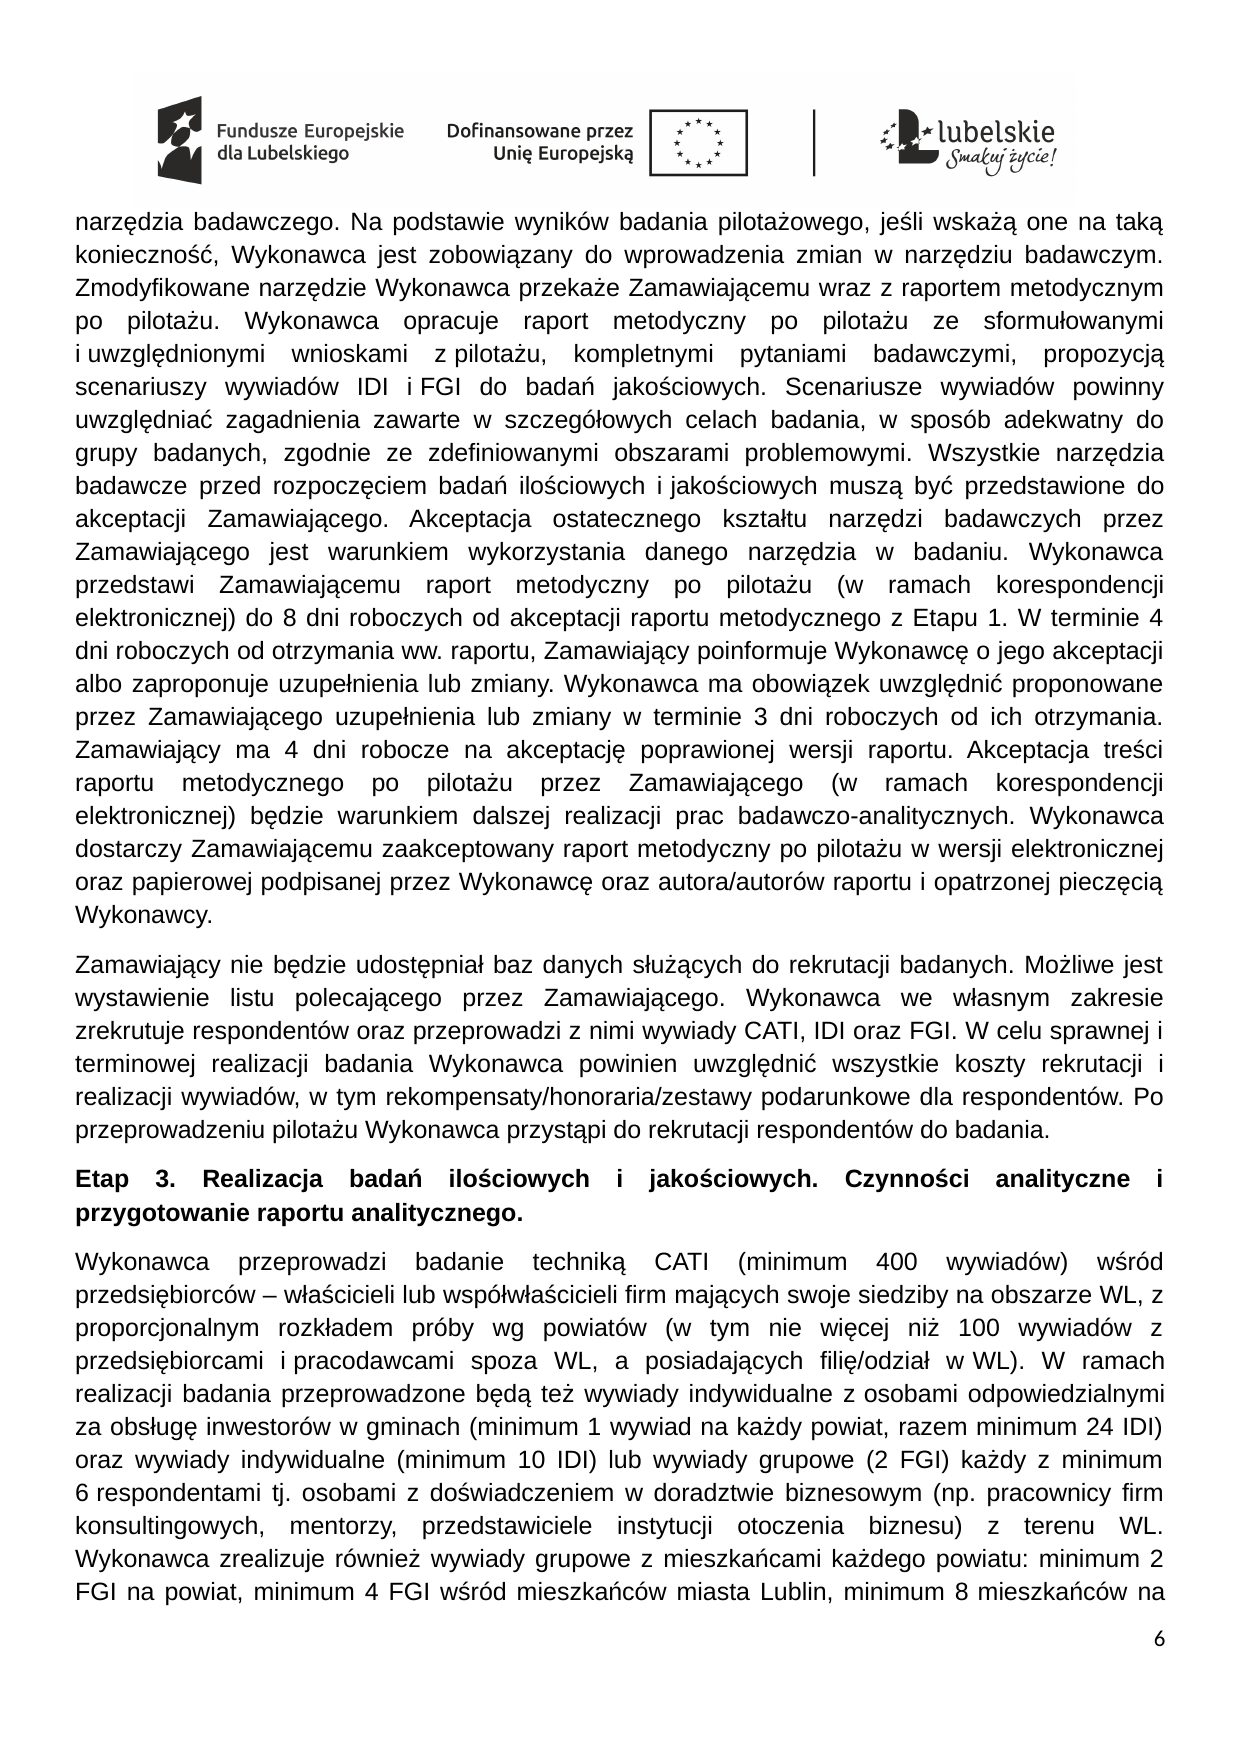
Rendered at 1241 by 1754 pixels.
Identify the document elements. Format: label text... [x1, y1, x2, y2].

text Wykonawca przeprowadzi badanie techniką CATI (minimum 400 wywiadów) wśród przedsiębiorców – właścicieli lub współwłaścicieli firm mających swoje siedziby na obszarze WL, z proporcjonalnym rozkładem próby wg powiatów (w tym nie więcej niż 100 wywiadów z przedsiębiorcami i pracodawcami spoza WL, a posiadających filię/odział w WL). W ramach realizacji badania przeprowadzone będą też wywiady indywidualne z osobami odpowiedzialnymi za obsługę inwestorów w gminach (minimum 1 wywiad na każdy powiat, razem minimum 24 IDI) oraz wywiady indywidualne (minimum 10 IDI) lub wywiady grupowe (2 FGI) każdy z minimum 6 respondentami tj. osobami z doświadczeniem w doradztwie biznesowym (np. pracownicy firm konsultingowych, mentorzy, przedstawiciele instytucji otoczenia biznesu) z terenu WL. Wykonawca zrealizuje również wywiady grupowe z mieszkańcami każdego powiatu: minimum 2 FGI na powiat, minimum 4 FGI wśród mieszkańców miasta Lublin, minimum 8 mieszkańców na [75, 1247, 1165, 1606]
text Zamawiający nie będzie udostępniał baz danych służących do rekrutacji badanych. Możliwe jest wystawienie listu polecającego przez Zamawiającego. Wykonawca we własnym zakresie zrekrutuje respondentów oraz przeprowadzi z nimi wywiady CATI, IDI oraz FGI. W celu sprawnej i terminowej realizacji badania Wykonawca powinien uwzględnić wszystkie koszty rekrutacji i realizacji wywiadów, w tym rekompensaty/honoraria/zestawy podarunkowe dla respondentów. Po przeprowadzeniu pilotażu Wykonawca przystąpi do rekrutacji respondentów do badania. [75, 950, 1165, 1143]
text Etap 3. Realizacja badań ilościowych i jakościowych. Czynności analityczne i przygotowanie raportu analitycznego. [75, 1164, 1165, 1226]
text narzędzia badawczego. Na podstawie wyników badania pilotażowego, jeśli wskażą one na taką konieczność, Wykonawca jest zobowiązany do wprowadzenia zmian w narzędziu badawczym. Zmodyfikowane narzędzie Wykonawca przekaże Zamawiającemu wraz z raportem metodycznym po pilotażu. Wykonawca opracuje raport metodyczny po pilotażu ze sformułowanymi i uwzględnionymi wnioskami z pilotażu, kompletnymi pytaniami badawczymi, propozycją scenariuszy wywiadów IDI i FGI do badań jakościowych. Scenariusze wywiadów powinny uwzględniać zagadnienia zawarte w szczegółowych celach badania, w sposób adekwatny do grupy badanych, zgodnie ze zdefiniowanymi obszarami problemowymi. Wszystkie narzędzia badawcze przed rozpoczęciem badań ilościowych i jakościowych muszą być przedstawione do akceptacji Zamawiającego. Akceptacja ostatecznego kształtu narzędzi badawczych przez Zamawiającego jest warunkiem wykorzystania danego narzędzia w badaniu. Wykonawca przedstawi Zamawiającemu raport metodyczny po pilotażu (w ramach korespondencji elektronicznej) do 8 dni roboczych od akceptacji raportu metodycznego z Etapu 1. W terminie 4 dni roboczych od otrzymania ww. raportu, Zamawiający poinformuje Wykonawcę o jego akceptacji albo zaproponuje uzupełnienia lub zmiany. Wykonawca ma obowiązek uwzględnić proponowane przez Zamawiającego uzupełnienia lub zmiany w terminie 3 dni roboczych od ich otrzymania. Zamawiający ma 4 dni robocze na akceptację poprawionej wersji raportu. Akceptacja treści raportu metodycznego po pilotażu przez Zamawiającego (w ramach korespondencji elektronicznej) będzie warunkiem dalszej realizacji prac badawczo-analitycznych. Wykonawca dostarczy Zamawiającemu zaakceptowany raport metodyczny po pilotażu w wersji elektronicznej oraz papierowej podpisanej przez Wykonawcę oraz autora/autorów raportu i opatrzonej pieczęcią Wykonawcy. [75, 207, 1165, 929]
